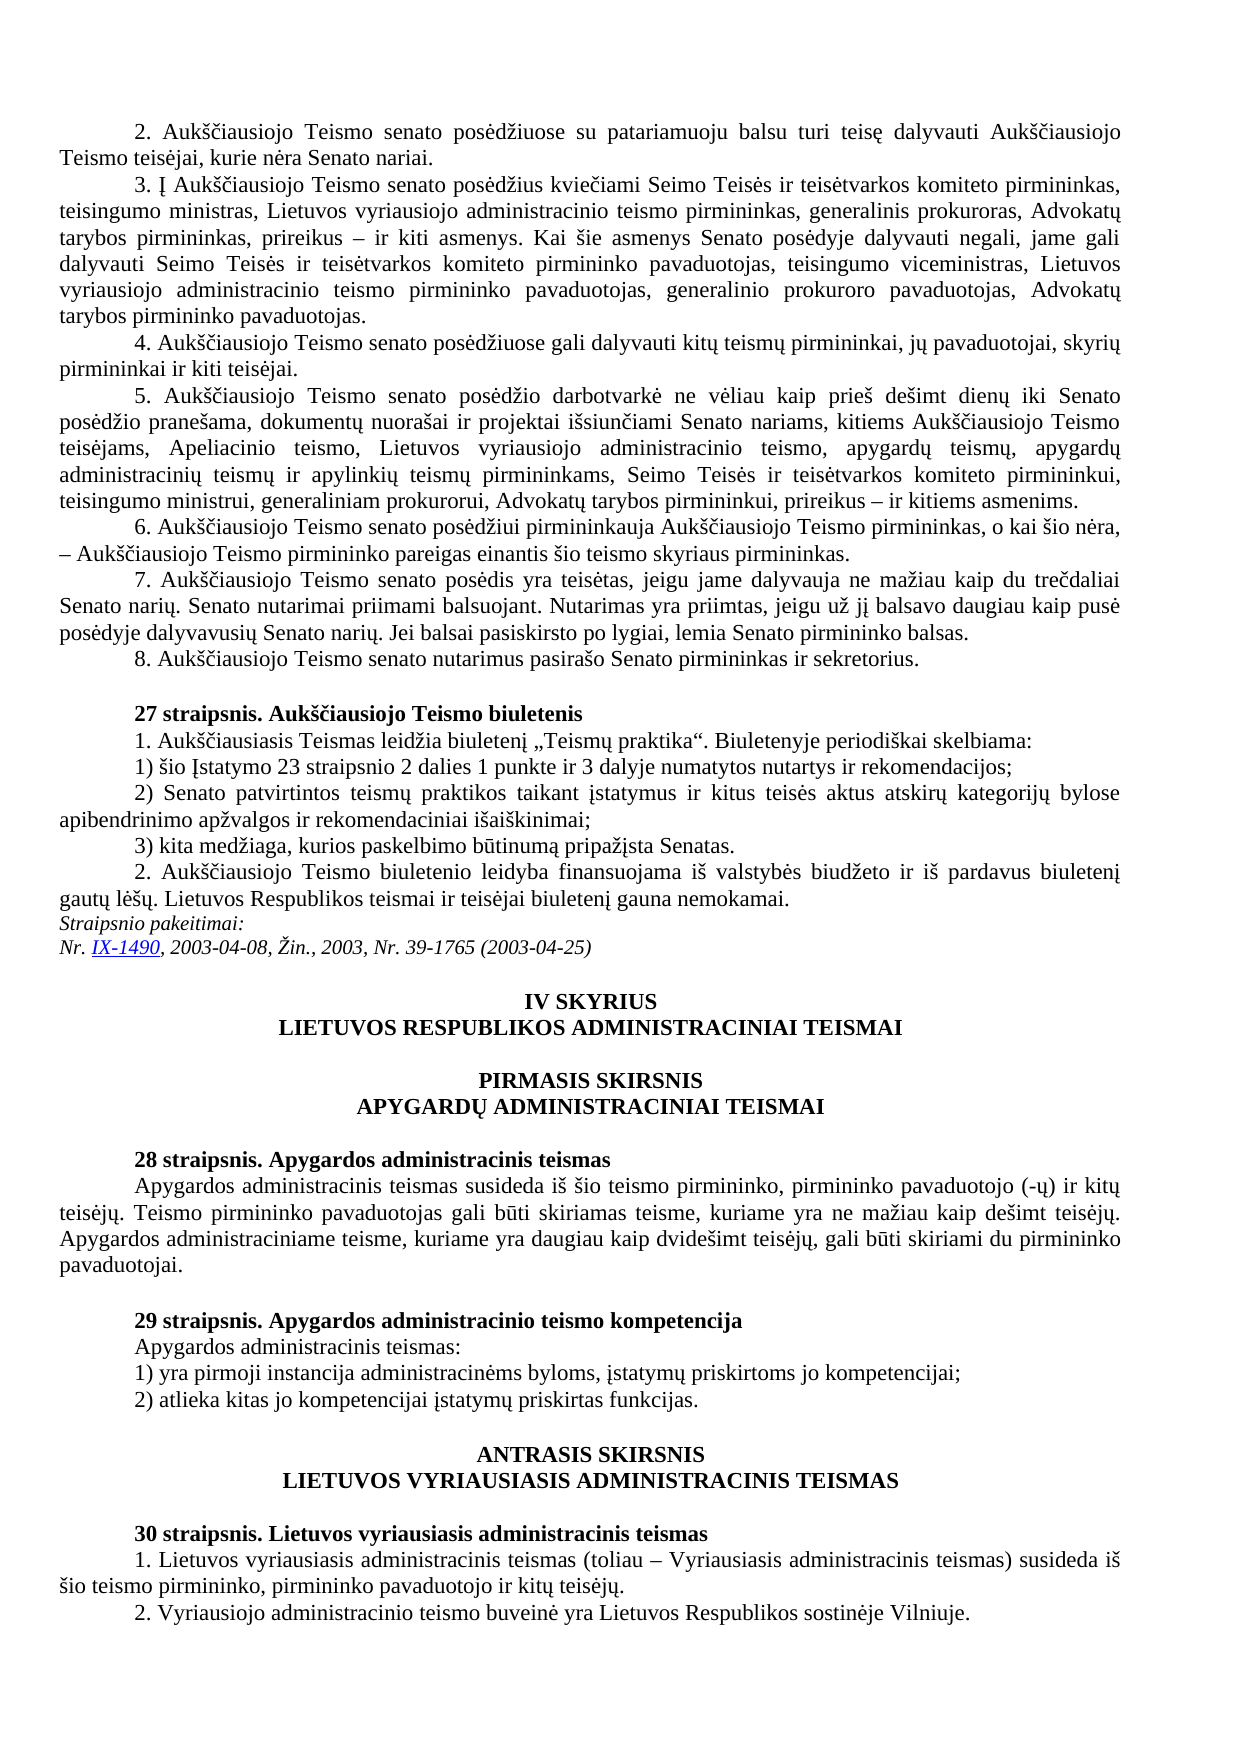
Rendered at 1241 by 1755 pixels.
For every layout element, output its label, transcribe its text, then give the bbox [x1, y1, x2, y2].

text 29 straipsnis. Apygardos administracinio teismo kompetencija [59, 1307, 1122, 1333]
text 30 straipsnis. Lietuvos vyriausiasis administracinis teismas [59, 1520, 1122, 1546]
text 2) atlieka kitas jo kompetencijai įstatymų priskirtas funkcijas. [59, 1386, 1122, 1412]
text 3) kita medžiaga, kurios paskelbimo būtinumą pripažįsta Senatas. [59, 832, 1122, 858]
text APYGARDŲ ADMINISTRACINIAI TEISMAI [59, 1093, 1122, 1120]
text 2. Aukščiausiojo Teismo senato posėdžiuose su patariamuoju balsu turi teisę dalyvauti Aukščiausiojo Teismo teisėjai, kurie nėra Senato nariai. [59, 118, 1122, 171]
text 4. Aukščiausiojo Teismo senato posėdžiuose gali dalyvauti kitų teismų pirmininkai, jų pavaduotojai, skyrių pirmininkai ir kiti teisėjai. [59, 329, 1122, 382]
text 2. Vyriausiojo administracinio teismo buveinė yra Lietuvos Respublikos sostinėje Vilniuje. [59, 1599, 1122, 1625]
text 2. Aukščiausiojo Teismo biuletenio leidyba finansuojama iš valstybės biudžeto ir iš pardavus biuletenį gautų lėšų. Lietuvos Respublikos teismai ir teisėjai biuletenį gauna nemokamai. [59, 858, 1122, 911]
text 7. Aukščiausiojo Teismo senato posėdis yra teisėtas, jeigu jame dalyvauja ne mažiau kaip du trečdaliai Senato narių. Senato nutarimai priimami balsuojant. Nutarimas yra priimtas, jeigu už jį balsavo daugiau kaip pusė posėdyje dalyvavusių Senato narių. Jei balsai pasiskirsto po lygiai, lemia Senato pirmininko balsas. [59, 566, 1122, 645]
text LIETUVOS VYRIAUSIASIS ADMINISTRACINIS TEISMAS [59, 1467, 1122, 1493]
text 6. Aukščiausiojo Teismo senato posėdžiui pirmininkauja Aukščiausiojo Teismo pirmininkas, o kai šio nėra, – Aukščiausiojo Teismo pirmininko pareigas einantis šio teismo skyriaus pirmininkas. [59, 513, 1122, 566]
text Straipsnio pakeitimai: [59, 911, 1122, 935]
text 28 straipsnis. Apygardos administracinis teismas [59, 1146, 1122, 1172]
text 27 straipsnis. Aukščiausiojo Teismo biuletenis [59, 700, 1122, 727]
text PIRMASIS SKIRSNIS [59, 1067, 1122, 1093]
text 5. Aukščiausiojo Teismo senato posėdžio darbotvarkė ne vėliau kaip prieš dešimt dienų iki Senato posėdžio pranešama, dokumentų nuorašai ir projektai išsiunčiami Senato nariams, kitiems Aukščiausiojo Teismo teisėjams, Apeliacinio teismo, Lietuvos vyriausiojo administracinio teismo, apygardų teismų, apygardų administracinių teismų ir apylinkių teismų pirmininkams, Seimo Teisės ir teisėtvarkos komiteto pirmininkui, teisingumo ministrui, generaliniam prokurorui, Advokatų tarybos pirmininkui, prireikus – ir kitiems asmenims. [59, 382, 1122, 513]
text 1) yra pirmoji instancija administracinėms byloms, įstatymų priskirtoms jo kompetencijai; [59, 1359, 1122, 1386]
text 1. Lietuvos vyriausiasis administracinis teismas (toliau – Vyriausiasis administracinis teismas) susideda iš šio teismo pirmininko, pirmininko pavaduotojo ir kitų teisėjų. [59, 1546, 1122, 1599]
text Apygardos administracinis teismas susideda iš šio teismo pirmininko, pirmininko pavaduotojo (-ų) ir kitų teisėjų. Teismo pirmininko pavaduotojas gali būti skiriamas teisme, kuriame yra ne mažiau kaip dešimt teisėjų. Apygardos administraciniame teisme, kuriame yra daugiau kaip dvidešimt teisėjų, gali būti skiriami du pirmininko pavaduotojai. [59, 1172, 1122, 1278]
text Nr. IX-1490, 2003-04-08, Žin., 2003, Nr. 39-1765 (2003-04-25) [59, 935, 1122, 959]
text IV SKYRIUS [59, 988, 1122, 1014]
text ANTRASIS SKIRSNIS [59, 1441, 1122, 1467]
text LIETUVOS RESPUBLIKOS ADMINISTRACINIAI TEISMAI [59, 1014, 1122, 1041]
text 8. Aukščiausiojo Teismo senato nutarimus pasirašo Senato pirmininkas ir sekretorius. [59, 645, 1122, 672]
text Apygardos administracinis teismas: [59, 1333, 1122, 1359]
text 1. Aukščiausiasis Teismas leidžia biuletenį „Teismų praktika“. Biuletenyje periodiškai skelbiama: [59, 727, 1122, 753]
text 2) Senato patvirtintos teismų praktikos taikant įstatymus ir kitus teisės aktus atskirų kategorijų bylose apibendrinimo apžvalgos ir rekomendaciniai išaiškinimai; [59, 779, 1122, 832]
text 3. Į Aukščiausiojo Teismo senato posėdžius kviečiami Seimo Teisės ir teisėtvarkos komiteto pirmininkas, teisingumo ministras, Lietuvos vyriausiojo administracinio teismo pirmininkas, generalinis prokuroras, Advokatų tarybos pirmininkas, prireikus – ir kiti asmenys. Kai šie asmenys Senato posėdyje dalyvauti negali, jame gali dalyvauti Seimo Teisės ir teisėtvarkos komiteto pirmininko pavaduotojas, teisingumo viceministras, Lietuvos vyriausiojo administracinio teismo pirmininko pavaduotojas, generalinio prokuroro pavaduotojas, Advokatų tarybos pirmininko pavaduotojas. [59, 171, 1122, 329]
text 1) šio Įstatymo 23 straipsnio 2 dalies 1 punkte ir 3 dalyje numatytos nutartys ir rekomendacijos; [59, 753, 1122, 779]
